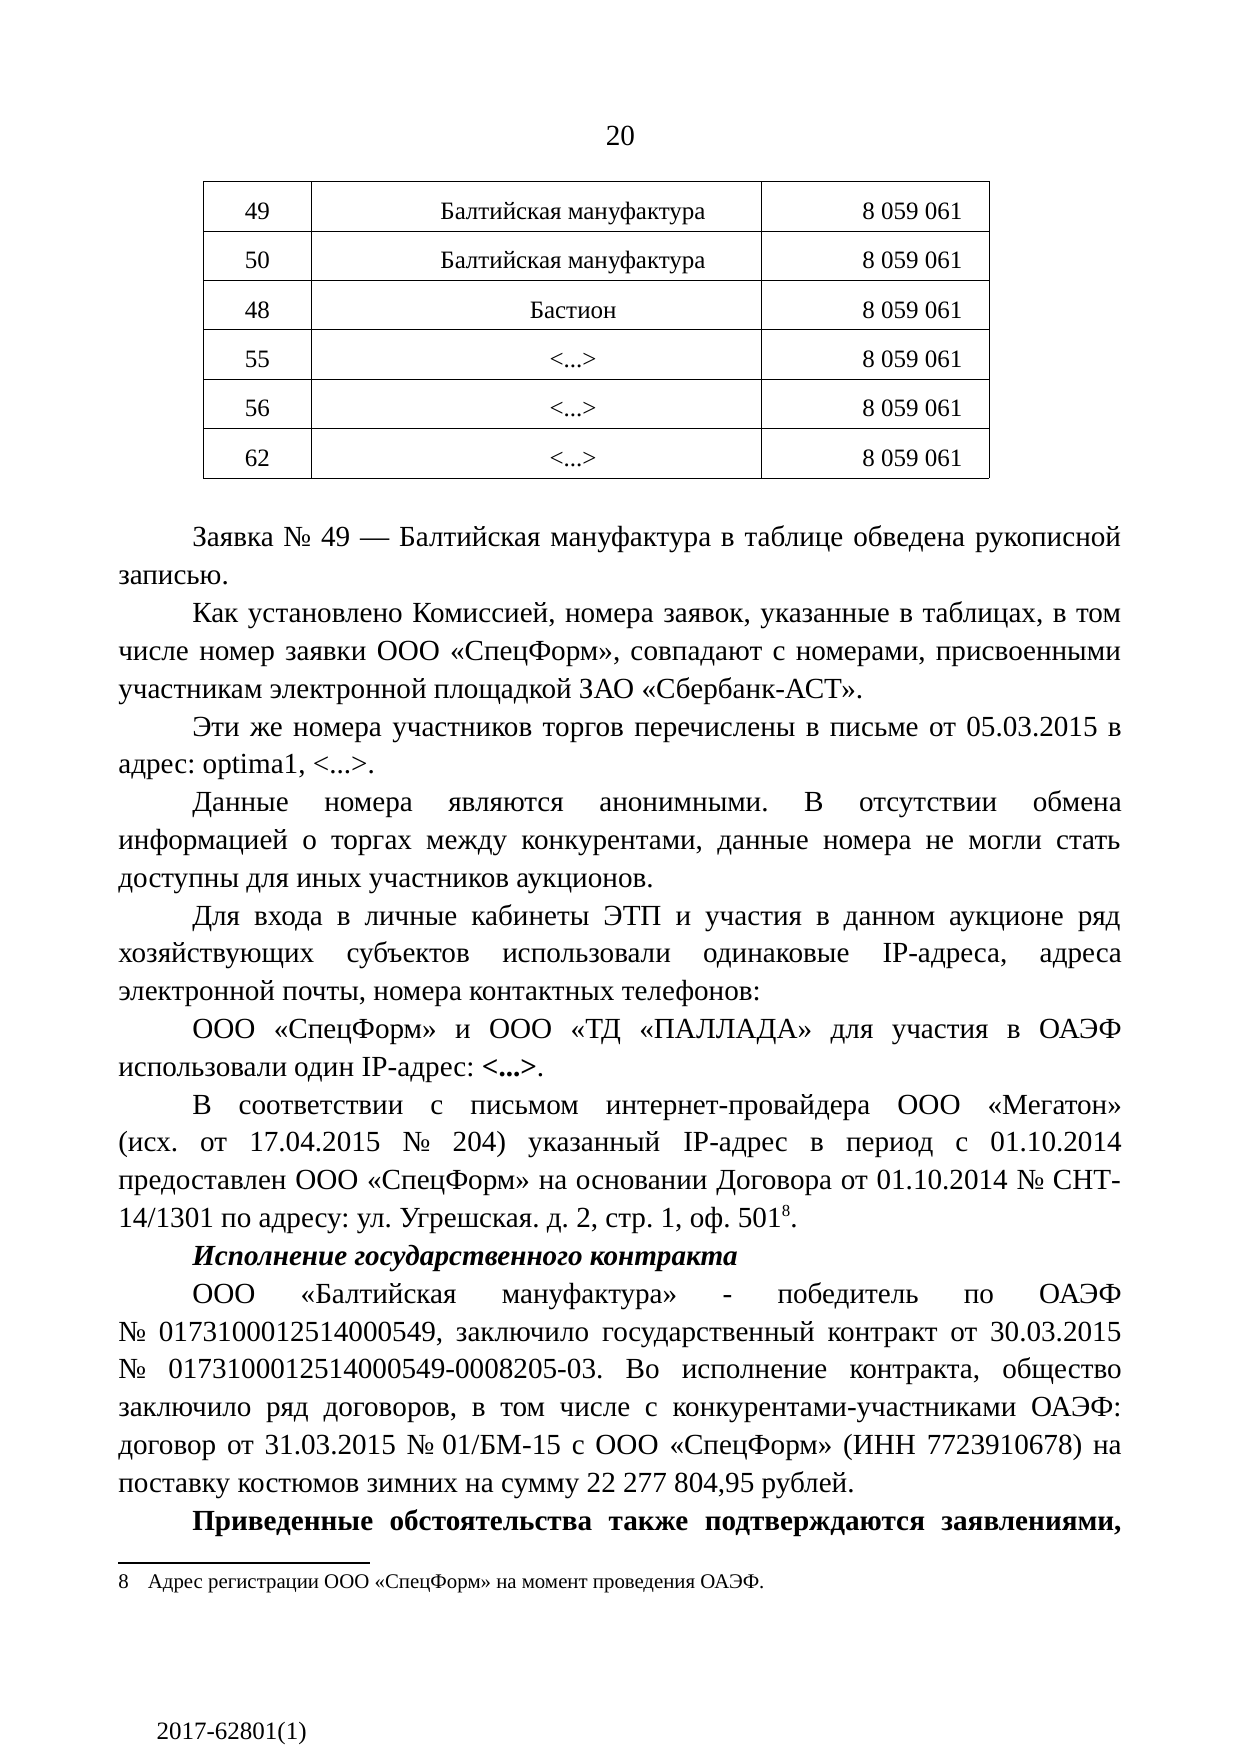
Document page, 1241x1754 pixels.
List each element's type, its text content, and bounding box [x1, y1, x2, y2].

table_cell 56 [204, 380, 311, 428]
table_cell 8 059 061 [762, 330, 989, 379]
text ООО «Балтийская мануфактура» - победитель по ОАЭФ № 0173100012514000549, заключило государственный контракт от 30.03.2015 № 0173100012514000549-0008205-03. Во исполнение контракта, общество заключило ряд договоров, в том числе с конкурентами-участниками ОАЭФ: договор от 31.03.2015 № 01/БМ-15 с ООО «СпецФорм» (ИНН 7723910678) на поставку костюмов зимних на сумму 22 277 804,95 рублей. [118, 1272, 1122, 1498]
table_cell 55 [204, 330, 311, 379]
table_cell 48 [204, 281, 311, 329]
text Исполнение государственного контракта [118, 1234, 1122, 1272]
text Как установлено Комиссией, номера заявок, указанные в таблицах, в том числе номер заявки ООО «СпецФорм», совпадают с номерами, присвоенными участникам электронной площадкой ЗАО «Сбербанк-АСТ». [118, 591, 1122, 704]
table_cell 8 059 061 [762, 232, 989, 280]
table_cell 49 [204, 182, 311, 231]
table_cell 8 059 061 [762, 182, 989, 231]
table_cell 8 059 061 [762, 281, 989, 329]
table_cell 8 059 061 [762, 429, 989, 477]
text В соответствии с письмом интернет-провайдера ООО «Мегатон» (исх. от 17.04.2015 № 204) указанный IP-адрес в период с 01.10.2014 предоставлен ООО «СпецФорм» на основании Договора от 01.10.2014 № СНТ-14/1301 по адресу: ул. Угрешская. д. 2, стр. 1, оф. 501. [118, 1082, 1122, 1234]
text Адрес регистрации ООО «СпецФорм» на момент проведения ОАЭФ. [118, 1569, 1122, 1593]
table_cell Балтийская мануфактура [312, 182, 761, 231]
table_cell <...> [312, 330, 761, 379]
table_cell Бастион [312, 281, 761, 329]
table_cell 50 [204, 232, 311, 280]
text Для входа в личные кабинеты ЭТП и участия в данном аукционе ряд хозяйствующих субъектов использовали одинаковые IP-адреса, адреса электронной почты, номера контактных телефонов: [118, 893, 1122, 1007]
table_cell 8 059 061 [762, 380, 989, 428]
text ООО «СпецФорм» и ООО «ТД «ПАЛЛАДА» для участия в ОАЭФ использовали один IP-адрес: <...>. [118, 1007, 1122, 1082]
text Приведенные обстоятельства также подтверждаются заявлениями, [118, 1498, 1122, 1536]
table_cell <...> [312, 380, 761, 428]
text Заявка № 49 — Балтийская мануфактура в таблице обведена рукописной записью. [118, 515, 1122, 591]
table_cell <...> [312, 429, 761, 477]
text Эти же номера участников торгов перечислены в письме от 05.03.2015 в адрес: optima1, <...>. [118, 704, 1122, 780]
text Данные номера являются анонимными. В отсутствии обмена информацией о торгах между конкурентами, данные номера не могли стать доступны для иных участников аукционов. [118, 780, 1122, 893]
table_cell 62 [204, 429, 311, 477]
table_cell Балтийская мануфактура [312, 232, 761, 280]
